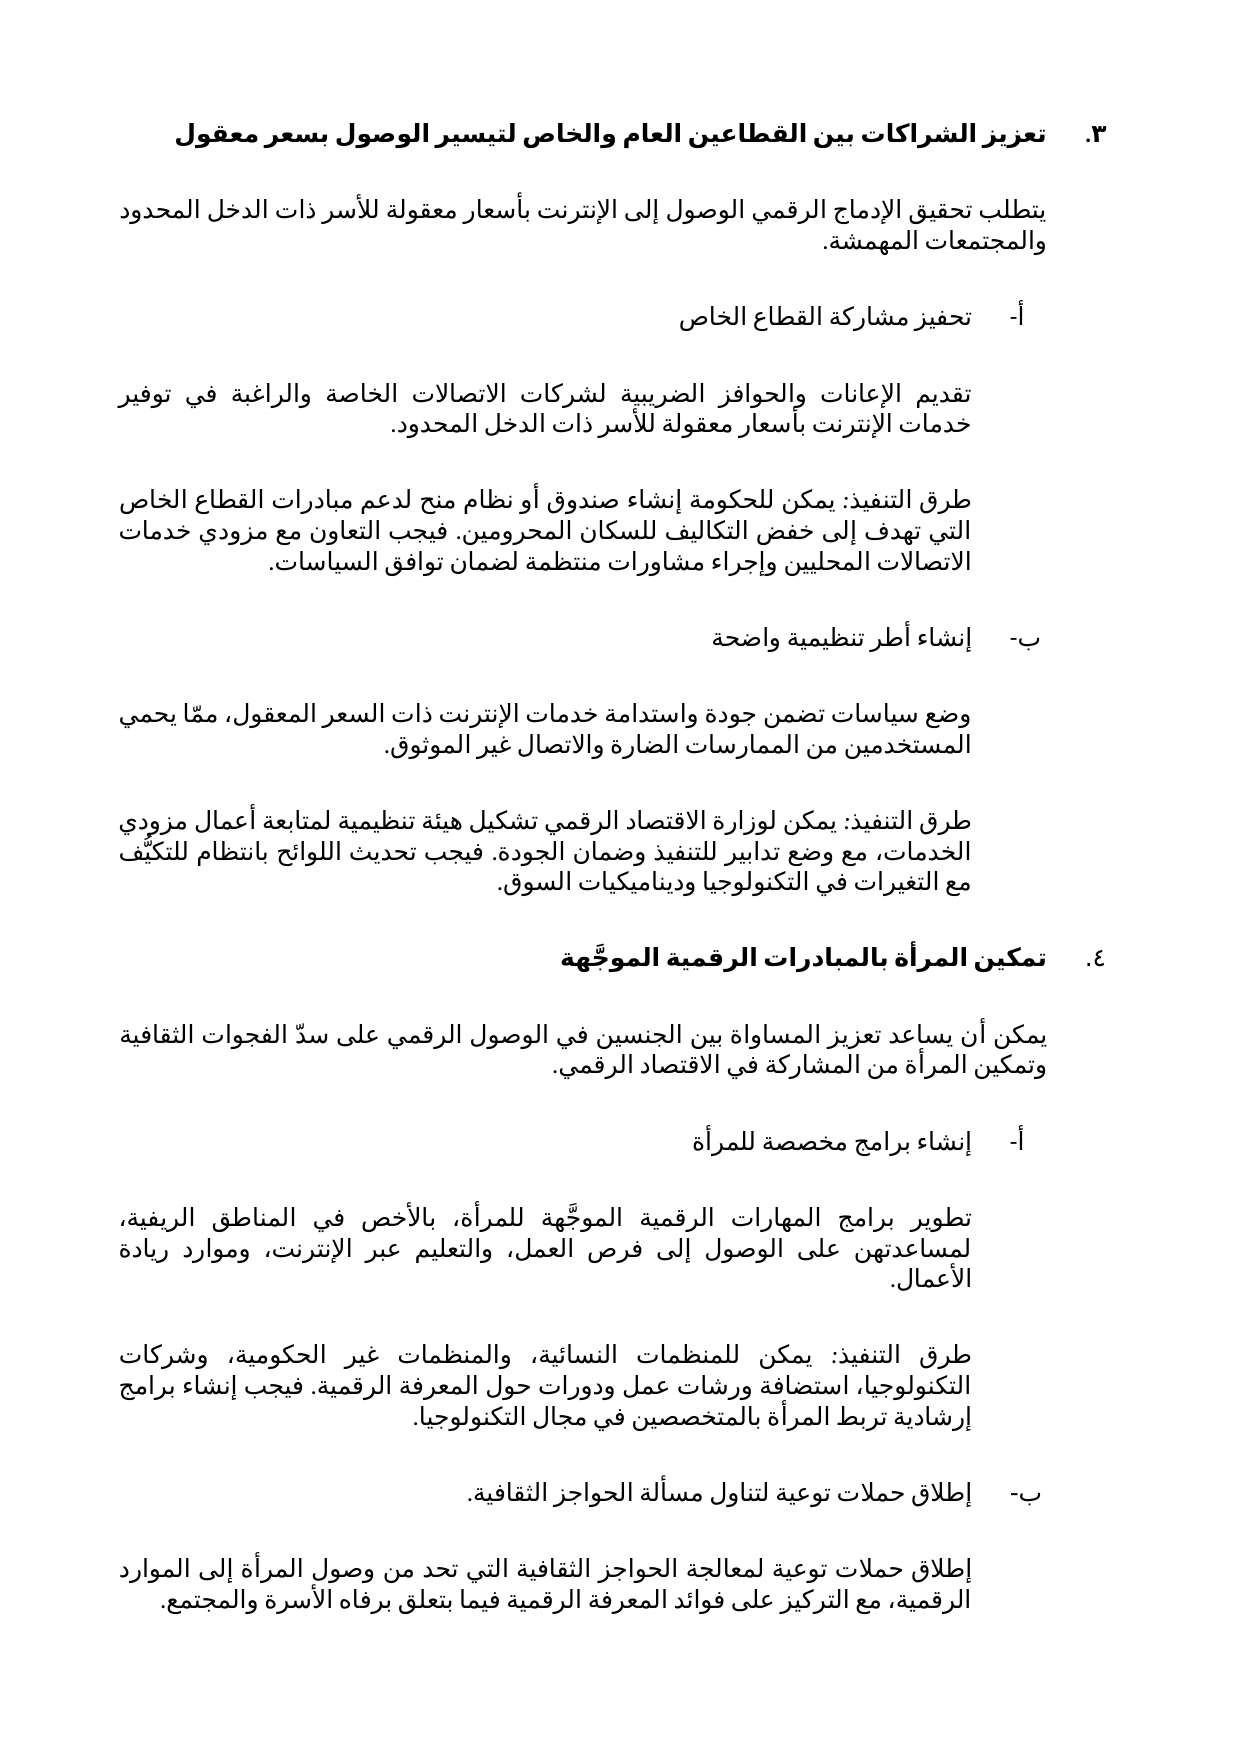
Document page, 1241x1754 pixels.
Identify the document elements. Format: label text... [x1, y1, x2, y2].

text وضع سياسات تضمن جودة واستدامة خدمات الإنترنت ذات السعر المعقول، ممّا يحمي المستخدمين من الممارسات الضارة والاتصال غير الموثوق. [118, 698, 972, 759]
text يمكن أن يساعد تعزيز المساواة بين الجنسين في الوصول الرقمي على سدّ الفجوات الثقافية وتمكين المرأة من المشاركة في الاقتصاد الرقمي. [118, 1019, 1047, 1080]
text إطلاق حملات توعية لمعالجة الحواجز الثقافية التي تحد من وصول المرأة إلى الموارد الرقمية، مع التركيز على فوائد المعرفة الرقمية فيما بتعلق برفاه الأسرة والمجتمع. [118, 1553, 972, 1614]
list إنشاء برامج مخصصة للمرأة [118, 1126, 1009, 1156]
text تقديم الإعانات والحوافز الضريبية لشركات الاتصالات الخاصة والراغبة في توفير خدمات الإنترنت بأسعار معقولة للأسر ذات الدخل المحدود. [118, 378, 972, 439]
list تعزيز الشراكات بين القطاعين العام والخاص لتيسير الوصول بسعر معقول [118, 118, 1084, 149]
text طرق التنفيذ: يمكن للمنظمات النسائية، والمنظمات غير الحكومية، وشركات التكنولوجيا، استضافة ورشات عمل ودورات حول المعرفة الرقمية. فيجب إنشاء برامج إرشادية تربط المرأة بالمتخصصين في مجال التكنولوجيا. [118, 1339, 972, 1431]
list إطلاق حملات توعية لتناول مسألة الحواجز الثقافية. [118, 1477, 1009, 1507]
list إنشاء أطر تنظيمية واضحة [118, 622, 1009, 652]
list تمكين المرأة بالمبادرات الرقمية الموجَّهة [118, 943, 1084, 973]
text طرق التنفيذ: يمكن للحكومة إنشاء صندوق أو نظام منح لدعم مبادرات القطاع الخاص التي تهدف إلى خفض التكاليف للسكان المحرومين. فيجب التعاون مع مزودي خدمات الاتصالات المحليين وإجراء مشاورات منتظمة لضمان توافق السياسات. [118, 484, 972, 576]
text طرق التنفيذ: يمكن لوزارة الاقتصاد الرقمي تشكيل هيئة تنظيمية لمتابعة أعمال مزودي الخدمات، مع وضع تدابير للتنفيذ وضمان الجودة. فيجب تحديث اللوائح بانتظام للتكيُّف مع التغيرات في التكنولوجيا وديناميكيات السوق. [118, 805, 972, 897]
list تحفيز مشاركة القطاع الخاص [118, 301, 1009, 332]
text يتطلب تحقيق الإدماج الرقمي الوصول إلى الإنترنت بأسعار معقولة للأسر ذات الدخل المحدود والمجتمعات المهمشة. [118, 194, 1047, 256]
text تطوير برامج المهارات الرقمية الموجَّهة للمرأة، بالأخص في المناطق الريفية، لمساعدتهن على الوصول إلى فرص العمل، والتعليم عبر الإنترنت، وموارد ريادة الأعمال. [118, 1202, 972, 1294]
